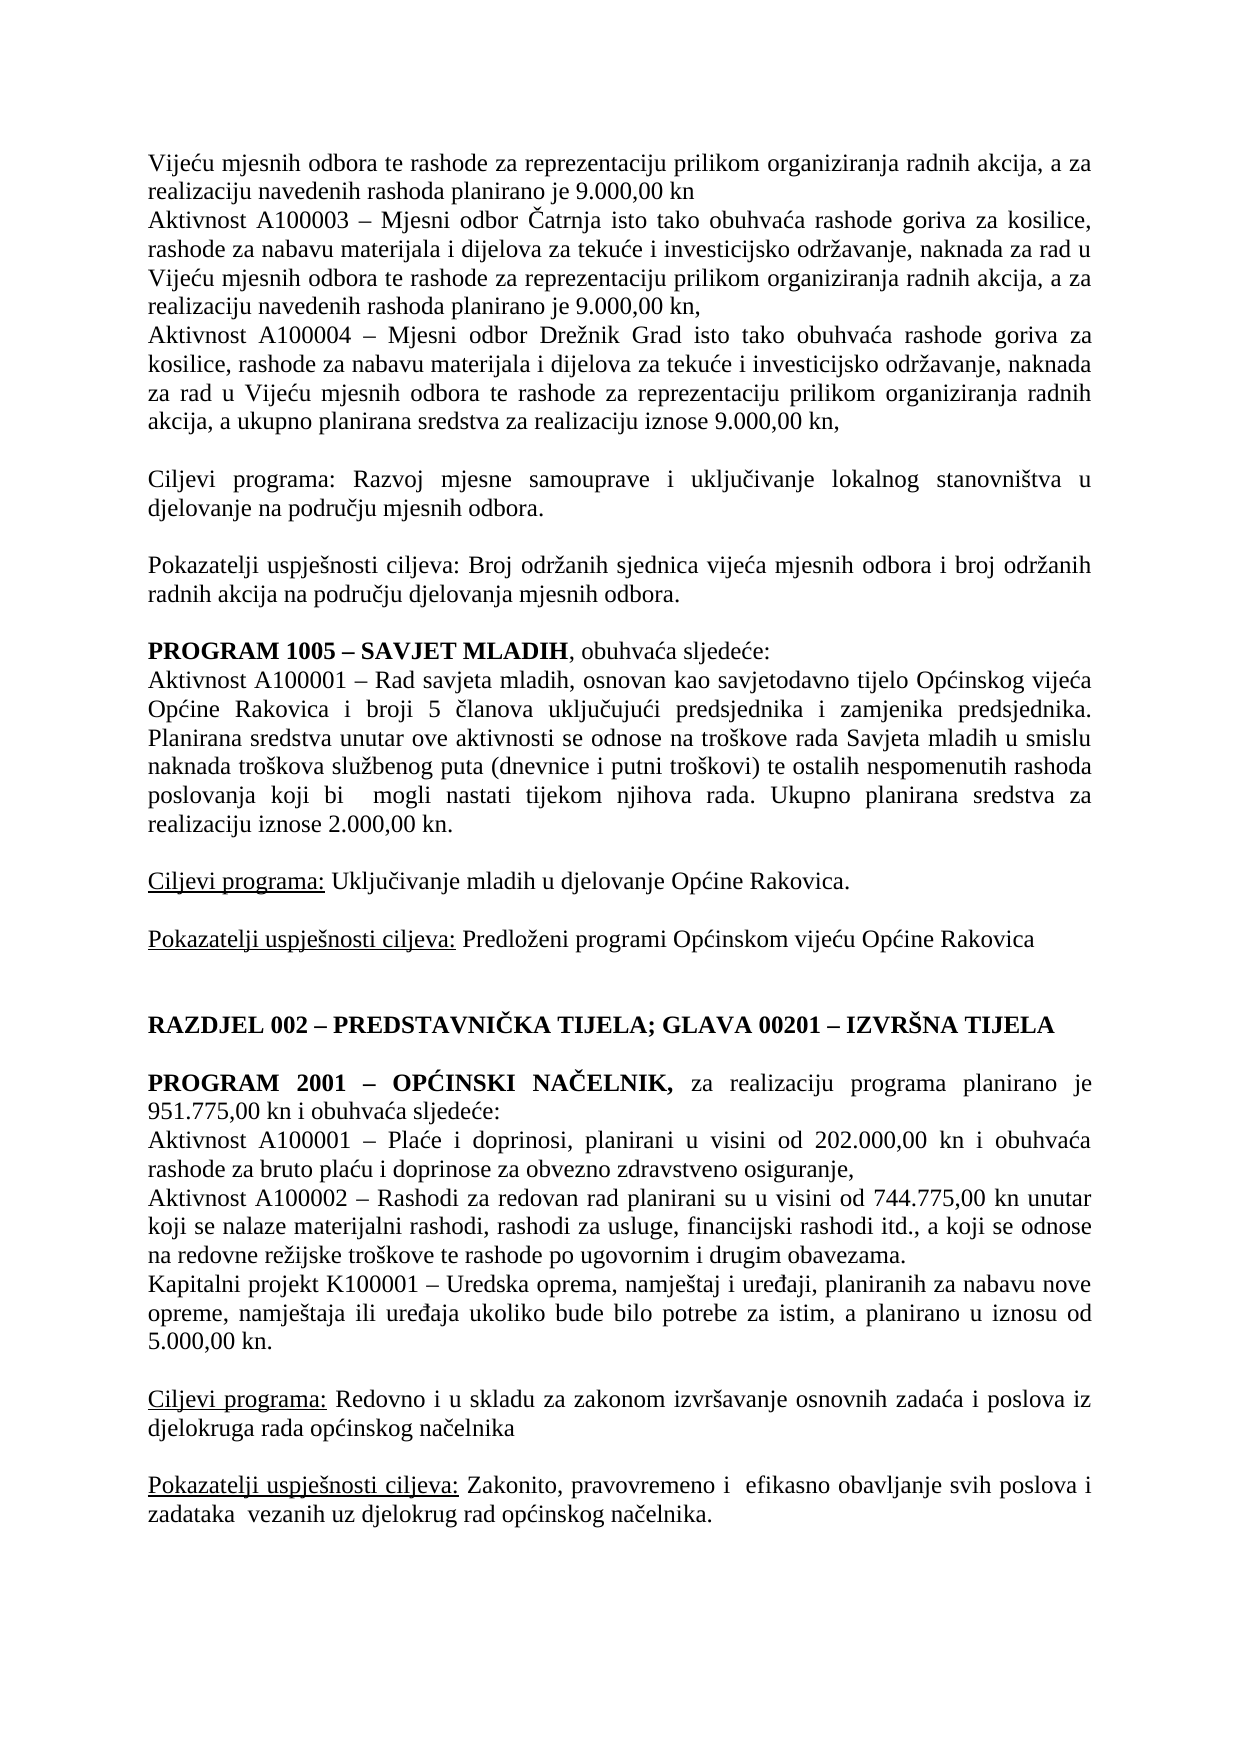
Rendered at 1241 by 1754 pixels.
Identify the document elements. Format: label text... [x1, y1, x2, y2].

text Aktivnost A100001 – Rad savjeta mladih, osnovan kao savjetodavno tijelo Općinskog vijeća Općine Rakovica i broji 5 članova uključujući predsjednika i zamjenika predsjednika. Planirana sredstva unutar ove aktivnosti se odnose na troškove rada Savjeta mladih u smislu naknada troškova službenog puta (dnevnice i putni troškovi) te ostalih nespomenutih rashoda poslovanja koji bi mogli nastati tijekom njihova rada. Ukupno planirana sredstva za realizaciju iznose 2.000,00 kn. [148, 665, 1093, 838]
text Aktivnost A100001 – Plaće i doprinosi, planirani u visini od 202.000,00 kn i obuhvaća rashode za bruto plaću i doprinose za obvezno zdravstveno osiguranje, [148, 1125, 1093, 1183]
text Pokazatelji uspješnosti ciljeva: Zakonito, pravovremeno i efikasno obavljanje svih poslova i zadataka vezanih uz djelokrug rad općinskog načelnika. [148, 1470, 1093, 1528]
text Ciljevi programa: Razvoj mjesne samouprave i uključivanje lokalnog stanovništva u djelovanje na području mjesnih odbora. [148, 464, 1093, 521]
text Kapitalni projekt K100001 – Uredska oprema, namještaj i uređaji, planiranih za nabavu nove opreme, namještaja ili uređaja ukoliko bude bilo potrebe za istim, a planirano u iznosu od 5.000,00 kn. [148, 1269, 1093, 1355]
text Pokazatelji uspješnosti ciljeva: Broj održanih sjednica vijeća mjesnih odbora i broj održanih radnih akcija na području djelovanja mjesnih odbora. [148, 550, 1093, 608]
text Aktivnost A100004 – Mjesni odbor Drežnik Grad isto tako obuhvaća rashode goriva za kosilice, rashode za nabavu materijala i dijelova za tekuće i investicijsko održavanje, naknada za rad u Vijeću mjesnih odbora te rashode za reprezentaciju prilikom organiziranja radnih akcija, a ukupno planirana sredstva za realizaciju iznose 9.000,00 kn, [148, 320, 1093, 435]
text PROGRAM 1005 – SAVJET MLADIH, obuhvaća sljedeće: [148, 636, 1093, 665]
text PROGRAM 2001 – OPĆINSKI NAČELNIK, za realizaciju programa planirano je 951.775,00 kn i obuhvaća sljedeće: [148, 1068, 1093, 1125]
text Pokazatelji uspješnosti ciljeva: Predloženi programi Općinskom vijeću Općine Rakovica [148, 924, 1093, 953]
text Vijeću mjesnih odbora te rashode za reprezentaciju prilikom organiziranja radnih akcija, a za realizaciju navedenih rashoda planirano je 9.000,00 kn [148, 148, 1093, 205]
text Aktivnost A100003 – Mjesni odbor Čatrnja isto tako obuhvaća rashode goriva za kosilice, rashode za nabavu materijala i dijelova za tekuće i investicijsko održavanje, naknada za rad u Vijeću mjesnih odbora te rashode za reprezentaciju prilikom organiziranja radnih akcija, a za realizaciju navedenih rashoda planirano je 9.000,00 kn, [148, 205, 1093, 320]
text Ciljevi programa: Redovno i u skladu za zakonom izvršavanje osnovnih zadaća i poslova iz djelokruga rada općinskog načelnika [148, 1384, 1093, 1441]
text RAZDJEL 002 – PREDSTAVNIČKA TIJELA; GLAVA 00201 – IZVRŠNA TIJELA [148, 1010, 1093, 1039]
text Ciljevi programa: Uključivanje mladih u djelovanje Općine Rakovica. [148, 866, 1093, 895]
text Aktivnost A100002 – Rashodi za redovan rad planirani su u visini od 744.775,00 kn unutar koji se nalaze materijalni rashodi, rashodi za usluge, financijski rashodi itd., a koji se odnose na redovne režijske troškove te rashode po ugovornim i drugim obavezama. [148, 1183, 1093, 1269]
